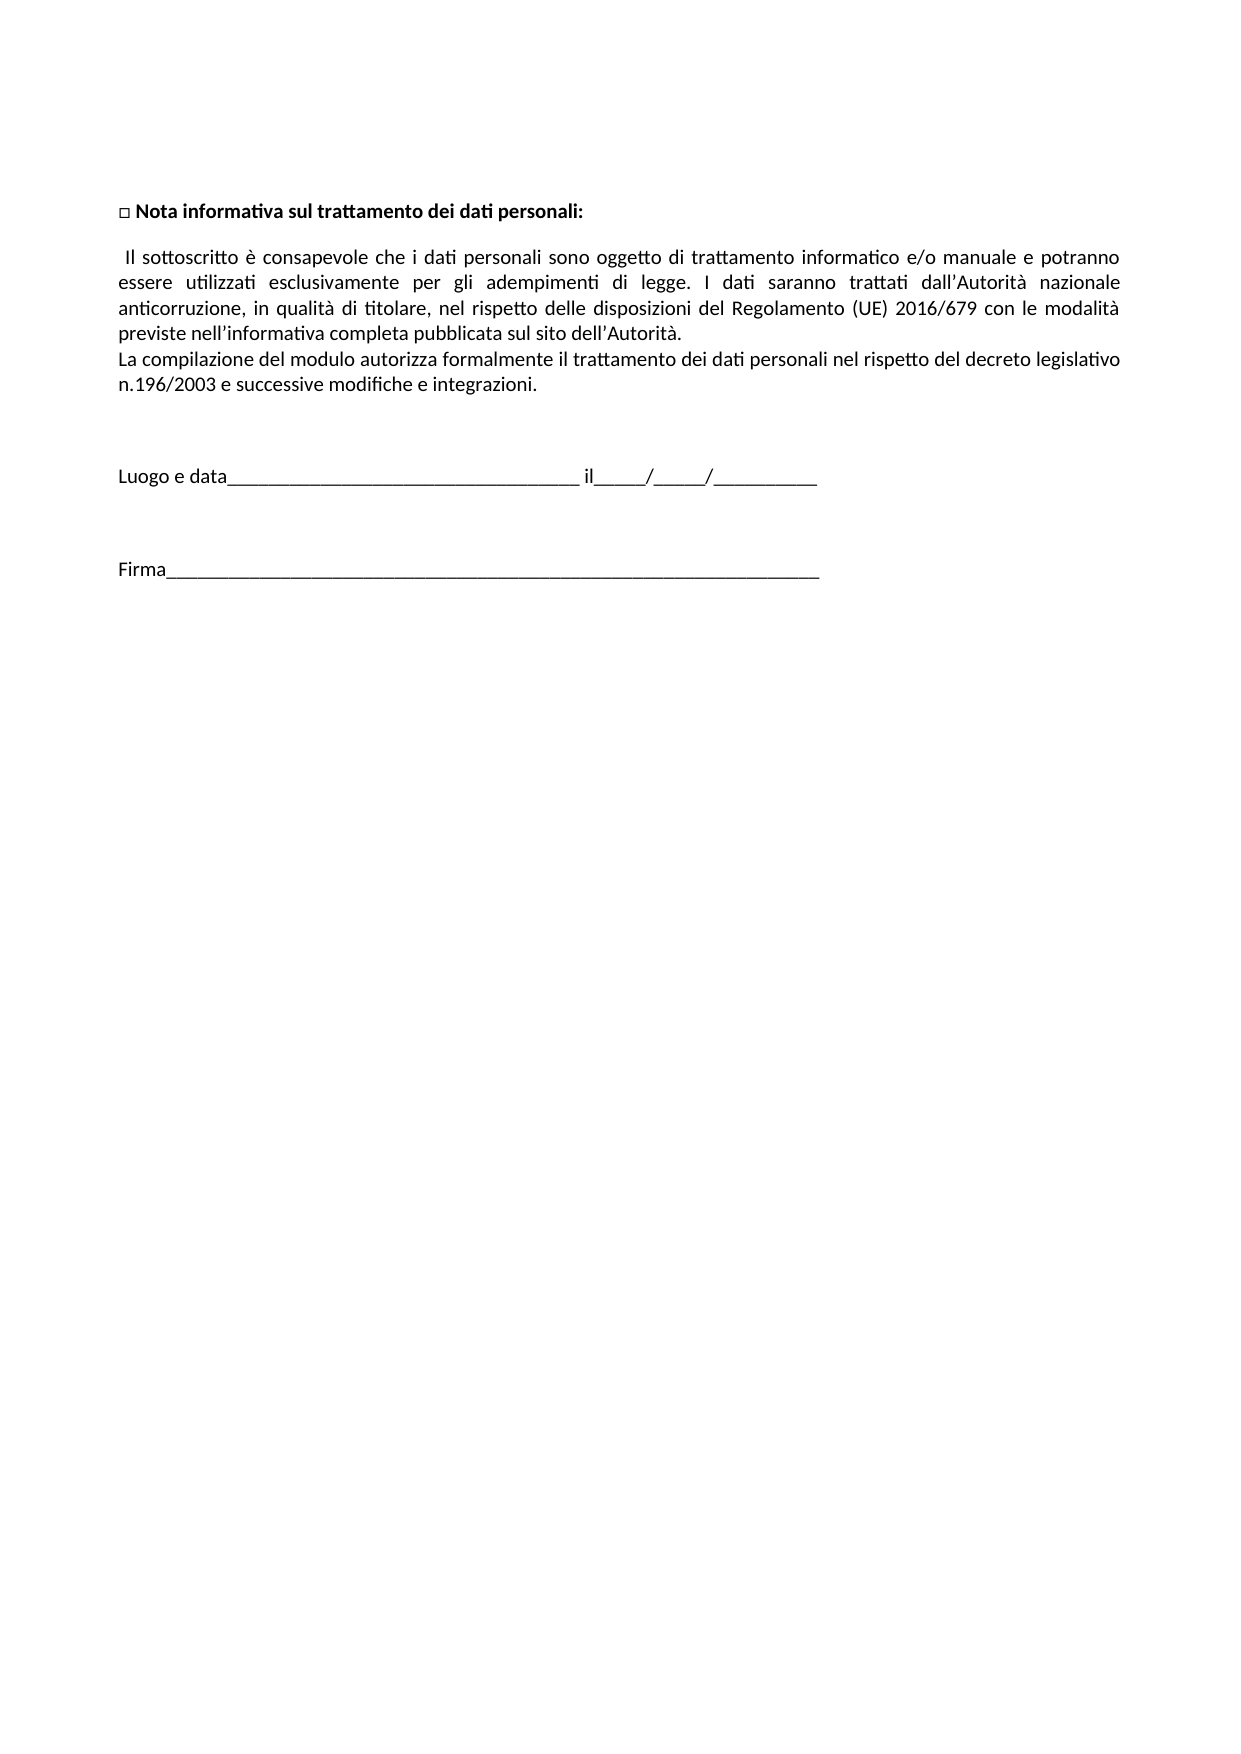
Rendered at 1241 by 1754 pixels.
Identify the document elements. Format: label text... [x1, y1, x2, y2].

text Il sottoscritto è consapevole che i dati personali sono oggetto di trattamento informatico e/o manuale e potranno essere utilizzati esclusivamente per gli adempimenti di legge. I dati saranno trattati dall’Autorità nazionale anticorruzione, in qualità di titolare, nel rispetto delle disposizioni del Regolamento (UE) 2016/679 con le modalità previste nell’informativa completa pubblicata sul sito dell’Autorità. [118, 244, 1122, 346]
text Firma_______________________________________________________________ [118, 556, 1122, 582]
text □ Nota informativa sul trattamento dei dati personali: [118, 198, 1122, 223]
text La compilazione del modulo autorizza formalmente il trattamento dei dati personali nel rispetto del decreto legislativo n.196/2003 e successive modifiche e integrazioni. [118, 346, 1122, 397]
text Luogo e data__________________________________ il_____/_____/__________ [118, 464, 1122, 489]
